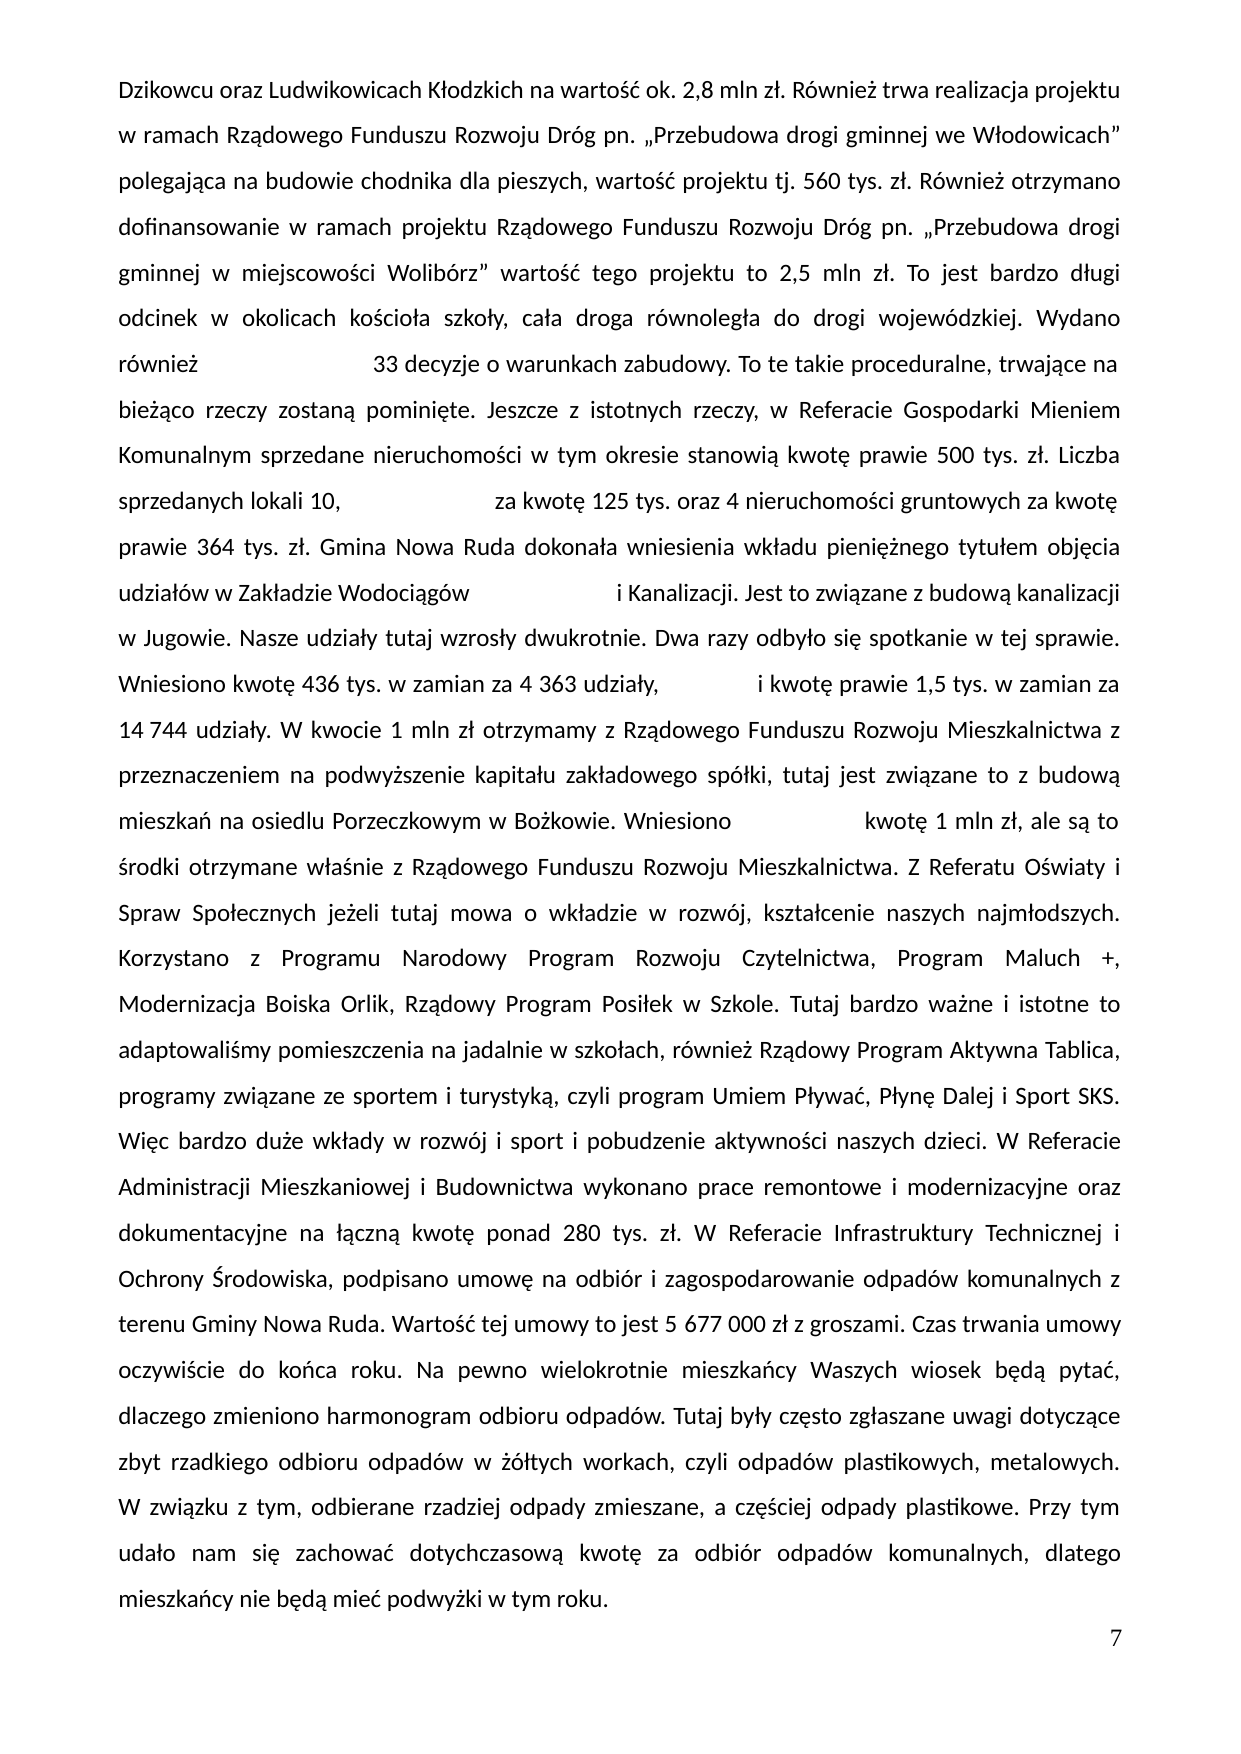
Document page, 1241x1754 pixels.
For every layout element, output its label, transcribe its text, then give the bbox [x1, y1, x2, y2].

text Dzikowcu oraz Ludwikowicach Kłodzkich na wartość ok. 2,8 mln zł. Również trwa realizacja projektu w ramach Rządowego Funduszu Rozwoju Dróg pn. „Przebudowa drogi gminnej we Włodowicach” polegająca na budowie chodnika dla pieszych, wartość projektu tj. 560 tys. zł. Również otrzymano dofinansowanie w ramach projektu Rządowego Funduszu Rozwoju Dróg pn. „Przebudowa drogi gminnej w miejscowości Wolibórz” wartość tego projektu to 2,5 mln zł. To jest bardzo długi odcinek w okolicach kościoła szkoły, cała droga równoległa do drogi wojewódzkiej. Wydano również 33 decyzje o warunkach zabudowy. To te takie proceduralne, trwające na bieżąco rzeczy zostaną pominięte. Jeszcze z istotnych rzeczy, w Referacie Gospodarki Mieniem Komunalnym sprzedane nieruchomości w tym okresie stanowią kwotę prawie 500 tys. zł. Liczba sprzedanych lokali 10, za kwotę 125 tys. oraz 4 nieruchomości gruntowych za kwotę prawie 364 tys. zł. Gmina Nowa Ruda dokonała wniesienia wkładu pieniężnego tytułem objęcia udziałów w Zakładzie Wodociągów i Kanalizacji. Jest to związane z budową kanalizacji w Jugowie. Nasze udziały tutaj wzrosły dwukrotnie. Dwa razy odbyło się spotkanie w tej sprawie. Wniesiono kwotę 436 tys. w zamian za 4 363 udziały, i kwotę prawie 1,5 tys. w zamian za 14 744 udziały. W kwocie 1 mln zł otrzymamy z Rządowego Funduszu Rozwoju Mieszkalnictwa z przeznaczeniem na podwyższenie kapitału zakładowego spółki, tutaj jest związane to z budową mieszkań na osiedlu Porzeczkowym w Bożkowie. Wniesiono kwotę 1 mln zł, ale są to środki otrzymane właśnie z Rządowego Funduszu Rozwoju Mieszkalnictwa. Z Referatu Oświaty i Spraw Społecznych jeżeli tutaj mowa o wkładzie w rozwój, kształcenie naszych najmłodszych. Korzystano z Programu Narodowy Program Rozwoju Czytelnictwa, Program Maluch +, Modernizacja Boiska Orlik, Rządowy Program Posiłek w Szkole. Tutaj bardzo ważne i istotne to adaptowaliśmy pomieszczenia na jadalnie w szkołach, również Rządowy Program Aktywna Tablica, programy związane ze sportem i turystyką, czyli program Umiem Pływać, Płynę Dalej i Sport SKS. Więc bardzo duże wkłady w rozwój i sport i pobudzenie aktywności naszych dzieci. W Referacie Administracji Mieszkaniowej i Budownictwa wykonano prace remontowe i modernizacyjne oraz dokumentacyjne na łączną kwotę ponad 280 tys. zł. W Referacie Infrastruktury Technicznej i Ochrony Środowiska, podpisano umowę na odbiór i zagospodarowanie odpadów komunalnych z terenu Gminy Nowa Ruda. Wartość tej umowy to jest 5 677 000 zł z groszami. Czas trwania umowy oczywiście do końca roku. Na pewno wielokrotnie mieszkańcy Waszych wiosek będą pytać, dlaczego zmieniono harmonogram odbioru odpadów. Tutaj były często zgłaszane uwagi dotyczące zbyt rzadkiego odbioru odpadów w żółtych workach, czyli odpadów plastikowych, metalowych. W związku z tym, odbierane rzadziej odpady zmieszane, a częściej odpady plastikowe. Przy tym udało nam się zachować dotychczasową kwotę za odbiór odpadów komunalnych, dlatego mieszkańcy nie będą mieć podwyżki w tym roku. [118, 74, 1122, 1613]
